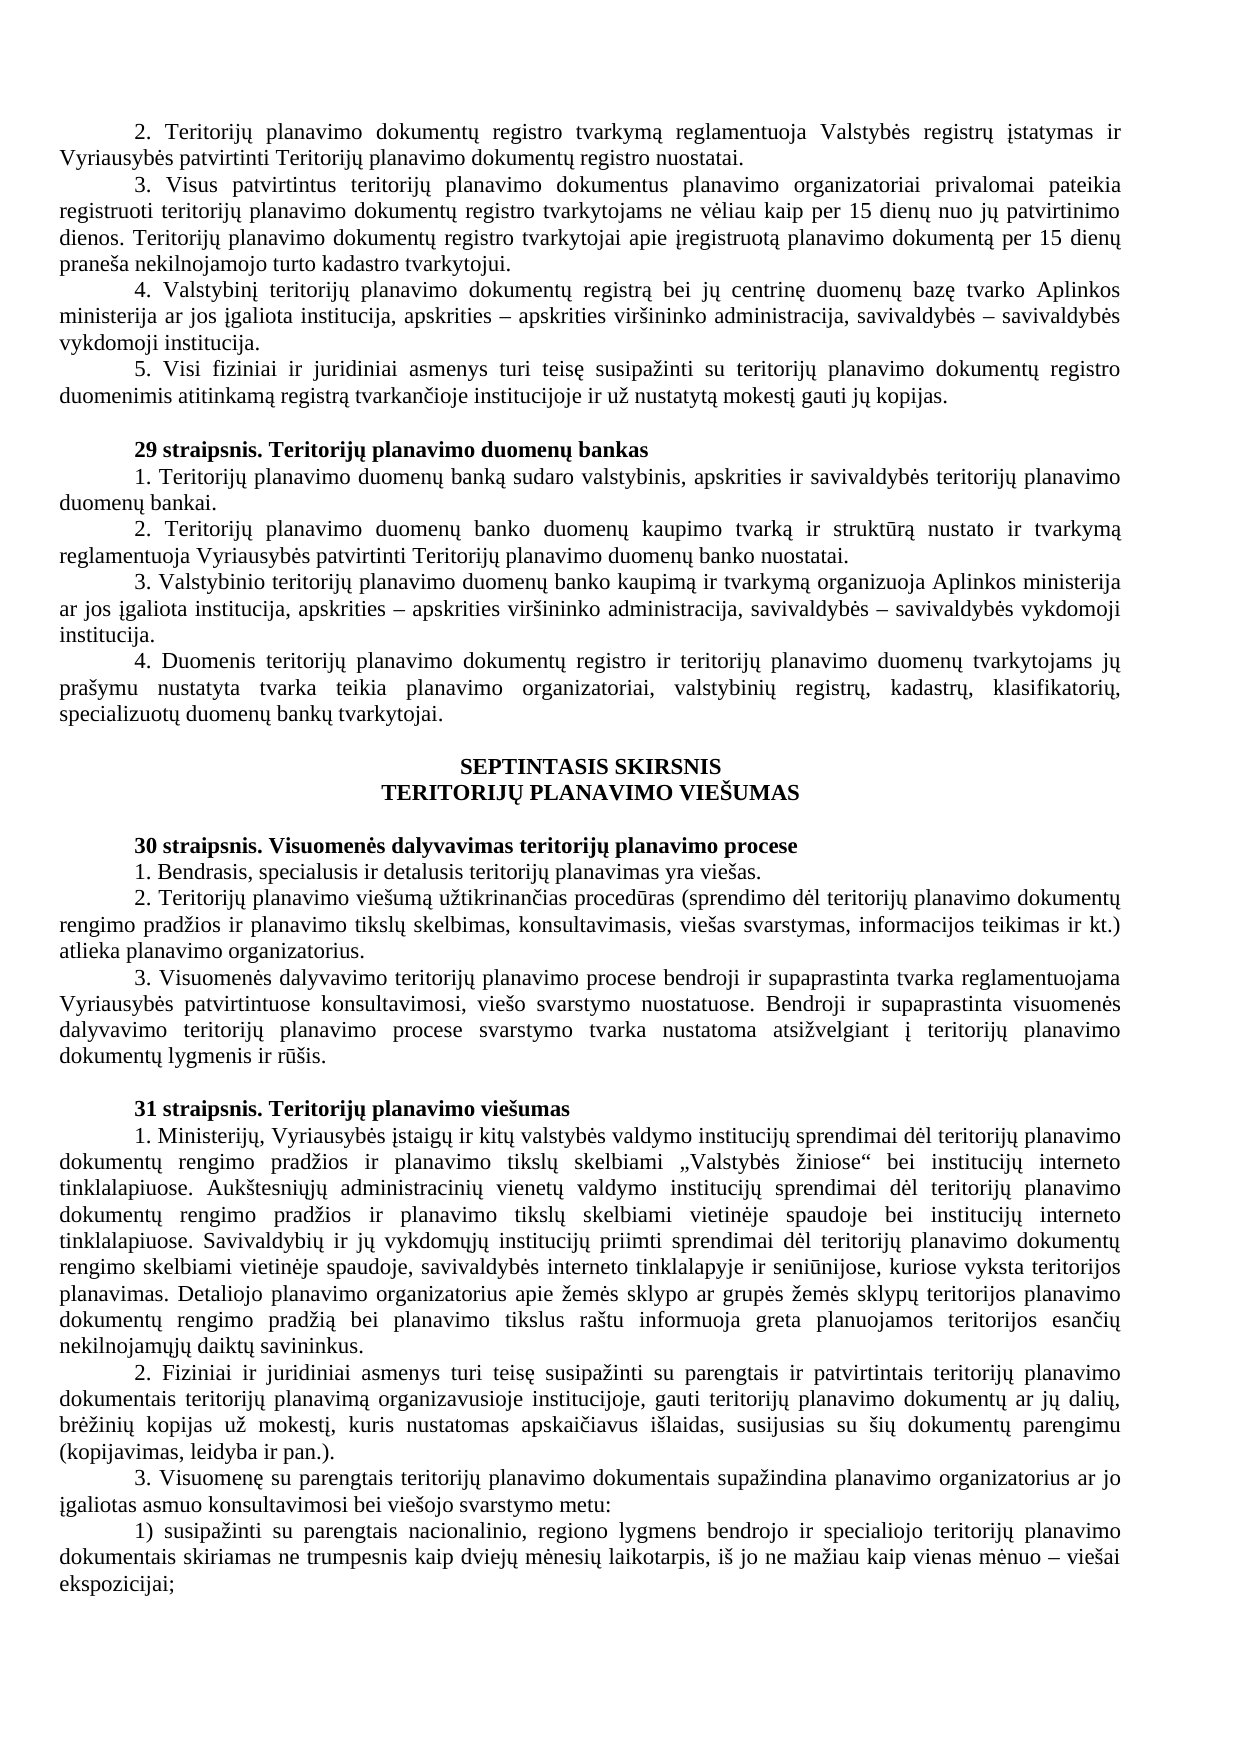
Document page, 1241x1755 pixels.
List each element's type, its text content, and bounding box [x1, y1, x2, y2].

text 4. Valstybinį teritorijų planavimo dokumentų registrą bei jų centrinę duomenų bazę tvarko Aplinkos ministerija ar jos įgaliota institucija, apskrities – apskrities viršininko administracija, savivaldybės – savivaldybės vykdomoji institucija. [59, 276, 1122, 355]
subtitle TERITORIJŲ PLANAVIMO VIEŠUMAS [59, 779, 1122, 805]
text 30 straipsnis. Visuomenės dalyvavimas teritorijų planavimo procese [59, 832, 1122, 858]
text 3. Visuomenę su parengtais teritorijų planavimo dokumentais supažindina planavimo organizatorius ar jo įgaliotas asmuo konsultavimosi bei viešojo svarstymo metu: [59, 1464, 1122, 1517]
subtitle SEPTINTASIS SKIRSNIS [59, 753, 1122, 779]
text 31 straipsnis. Teritorijų planavimo viešumas [59, 1095, 1122, 1122]
text 3. Visus patvirtintus teritorijų planavimo dokumentus planavimo organizatoriai privalomai pateikia registruoti teritorijų planavimo dokumentų registro tvarkytojams ne vėliau kaip per 15 dienų nuo jų patvirtinimo dienos. Teritorijų planavimo dokumentų registro tvarkytojai apie įregistruotą planavimo dokumentą per 15 dienų praneša nekilnojamojo turto kadastro tvarkytojui. [59, 171, 1122, 276]
text 2. Teritorijų planavimo duomenų banko duomenų kaupimo tvarką ir struktūrą nustato ir tvarkymą reglamentuoja Vyriausybės patvirtinti Teritorijų planavimo duomenų banko nuostatai. [59, 516, 1122, 568]
text 2. Teritorijų planavimo viešumą užtikrinančias procedūras (sprendimo dėl teritorijų planavimo dokumentų rengimo pradžios ir planavimo tikslų skelbimas, konsultavimasis, viešas svarstymas, informacijos teikimas ir kt.) atlieka planavimo organizatorius. [59, 884, 1122, 963]
text 1. Teritorijų planavimo duomenų banką sudaro valstybinis, apskrities ir savivaldybės teritorijų planavimo duomenų bankai. [59, 463, 1122, 516]
text 29 straipsnis. Teritorijų planavimo duomenų bankas [59, 436, 1122, 463]
text 1. Bendrasis, specialusis ir detalusis teritorijų planavimas yra viešas. [59, 858, 1122, 884]
text 5. Visi fiziniai ir juridiniai asmenys turi teisę susipažinti su teritorijų planavimo dokumentų registro duomenimis atitinkamą registrą tvarkančioje institucijoje ir už nustatytą mokestį gauti jų kopijas. [59, 355, 1122, 408]
text 1. Ministerijų, Vyriausybės įstaigų ir kitų valstybės valdymo institucijų sprendimai dėl teritorijų planavimo dokumentų rengimo pradžios ir planavimo tikslų skelbiami „Valstybės žiniose“ bei institucijų interneto tinklalapiuose. Aukštesniųjų administracinių vienetų valdymo institucijų sprendimai dėl teritorijų planavimo dokumentų rengimo pradžios ir planavimo tikslų skelbiami vietinėje spaudoje bei institucijų interneto tinklalapiuose. Savivaldybių ir jų vykdomųjų institucijų priimti sprendimai dėl teritorijų planavimo dokumentų rengimo skelbiami vietinėje spaudoje, savivaldybės interneto tinklalapyje ir seniūnijose, kuriose vyksta teritorijos planavimas. Detaliojo planavimo organizatorius apie žemės sklypo ar grupės žemės sklypų teritorijos planavimo dokumentų rengimo pradžią bei planavimo tikslus raštu informuoja greta planuojamos teritorijos esančių nekilnojamųjų daiktų savininkus. [59, 1122, 1122, 1359]
text 2. Fiziniai ir juridiniai asmenys turi teisę susipažinti su parengtais ir patvirtintais teritorijų planavimo dokumentais teritorijų planavimą organizavusioje institucijoje, gauti teritorijų planavimo dokumentų ar jų dalių, brėžinių kopijas už mokestį, kuris nustatomas apskaičiavus išlaidas, susijusias su šių dokumentų parengimu (kopijavimas, leidyba ir pan.). [59, 1359, 1122, 1464]
text 4. Duomenis teritorijų planavimo dokumentų registro ir teritorijų planavimo duomenų tvarkytojams jų prašymu nustatyta tvarka teikia planavimo organizatoriai, valstybinių registrų, kadastrų, klasifikatorių, specializuotų duomenų bankų tvarkytojai. [59, 647, 1122, 726]
text 2. Teritorijų planavimo dokumentų registro tvarkymą reglamentuoja Valstybės registrų įstatymas ir Vyriausybės patvirtinti Teritorijų planavimo dokumentų registro nuostatai. [59, 118, 1122, 171]
text 3. Valstybinio teritorijų planavimo duomenų banko kaupimą ir tvarkymą organizuoja Aplinkos ministerija ar jos įgaliota institucija, apskrities – apskrities viršininko administracija, savivaldybės – savivaldybės vykdomoji institucija. [59, 568, 1122, 647]
text 1) susipažinti su parengtais nacionalinio, regiono lygmens bendrojo ir specialiojo teritorijų planavimo dokumentais skiriamas ne trumpesnis kaip dviejų mėnesių laikotarpis, iš jo ne mažiau kaip vienas mėnuo – viešai ekspozicijai; [59, 1517, 1122, 1596]
text 3. Visuomenės dalyvavimo teritorijų planavimo procese bendroji ir supaprastinta tvarka reglamentuojama Vyriausybės patvirtintuose konsultavimosi, viešo svarstymo nuostatuose. Bendroji ir supaprastinta visuomenės dalyvavimo teritorijų planavimo procese svarstymo tvarka nustatoma atsižvelgiant į teritorijų planavimo dokumentų lygmenis ir rūšis. [59, 963, 1122, 1069]
